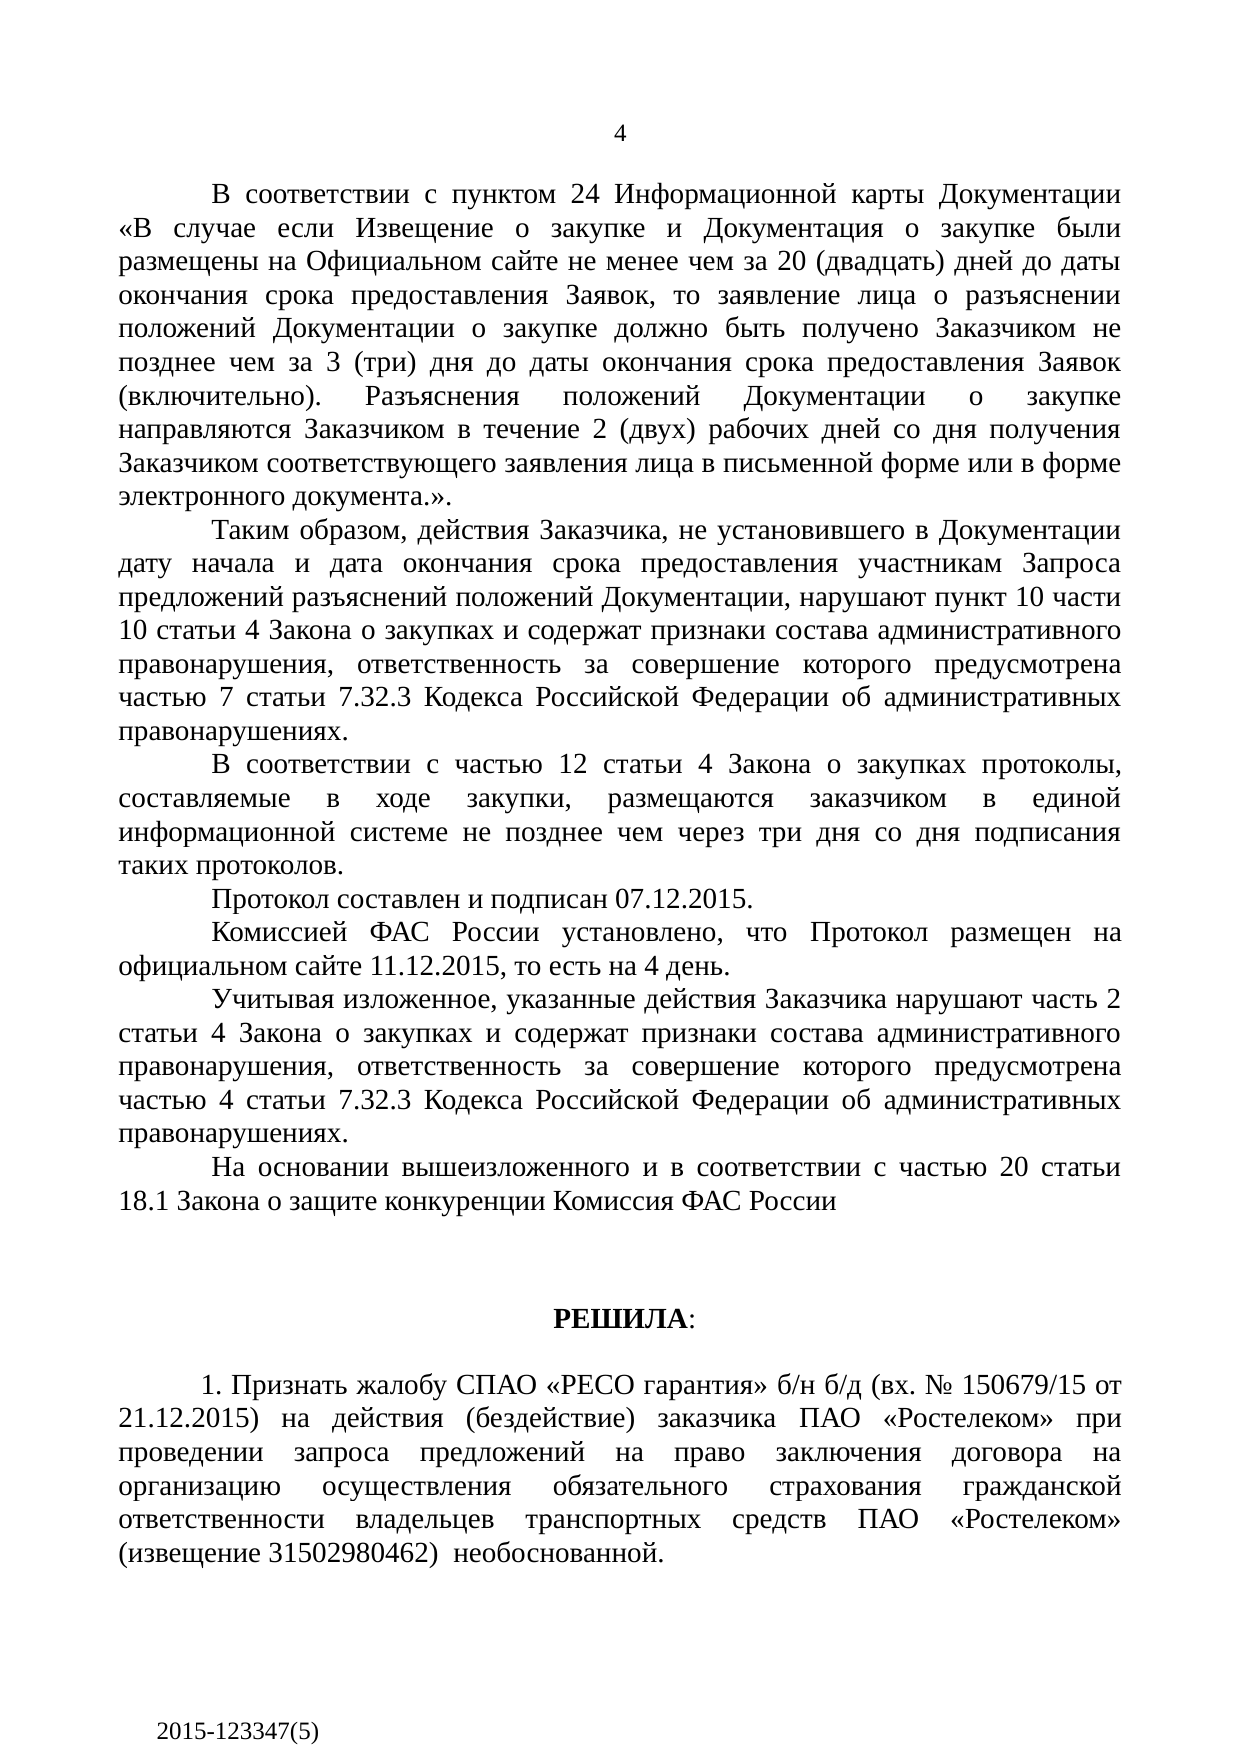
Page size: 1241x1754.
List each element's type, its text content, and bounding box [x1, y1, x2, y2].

text В соответствии с частью 12 статьи 4 Закона о закупках протоколы, составляемые в ходе закупки, размещаются заказчиком в единой информационной системе не позднее чем через три дня со дня подписания таких протоколов. [118, 747, 1122, 881]
text В соответствии с пунктом 24 Информационной карты Документации «В случае если Извещение о закупке и Документация о закупке были размещены на Официальном сайте не менее чем за 20 (двадцать) дней до даты окончания срока предоставления Заявок, то заявление лица о разъяснении положений Документации о закупке должно быть получено Заказчиком не позднее чем за 3 (три) дня до даты окончания срока предоставления Заявок (включительно). Разъяснения положений Документации о закупке направляются Заказчиком в течение 2 (двух) рабочих дней со дня получения Заказчиком соответствующего заявления лица в письменной форме или в форме электронного документа.». [118, 176, 1122, 512]
text Таким образом, действия Заказчика, не установившего в Документации дату начала и дата окончания срока предоставления участникам Запроса предложений разъяснений положений Документации, нарушают пункт 10 части 10 статьи 4 Закона о закупках и содержат признаки состава административного правонарушения, ответственность за совершение которого предусмотрена частью 7 статьи 7.32.3 Кодекса Российской Федерации об административных правонарушениях. [118, 512, 1122, 747]
list РЕШИЛА: [127, 1301, 1122, 1334]
text На основании вышеизложенного и в соответствии с частью 20 статьи 18.1 Закона о защите конкуренции Комиссия ФАС России [118, 1149, 1122, 1216]
text Учитывая изложенное, указанные действия Заказчика нарушают часть 2 статьи 4 Закона о закупках и содержат признаки состава административного правонарушения, ответственность за совершение которого предусмотрена частью 4 статьи 7.32.3 Кодекса Российской Федерации об административных правонарушениях. [118, 981, 1122, 1149]
text Протокол составлен и подписан 07.12.2015. [118, 881, 1122, 914]
text 1. Признать жалобу СПАО «РЕСО гарантия» б/н б/д (вх. № 150679/15 от 21.12.2015) на действия (бездействие) заказчика ПАО «Ростелеком» при проведении запроса предложений на право заключения договора на организацию осуществления обязательного страхования гражданской ответственности владельцев транспортных средств ПАО «Ростелеком» (извещение 31502980462) необоснованной. [118, 1367, 1122, 1568]
text Комиссией ФАС России установлено, что Протокол размещен на официальном сайте 11.12.2015, то есть на 4 день. [118, 914, 1122, 981]
